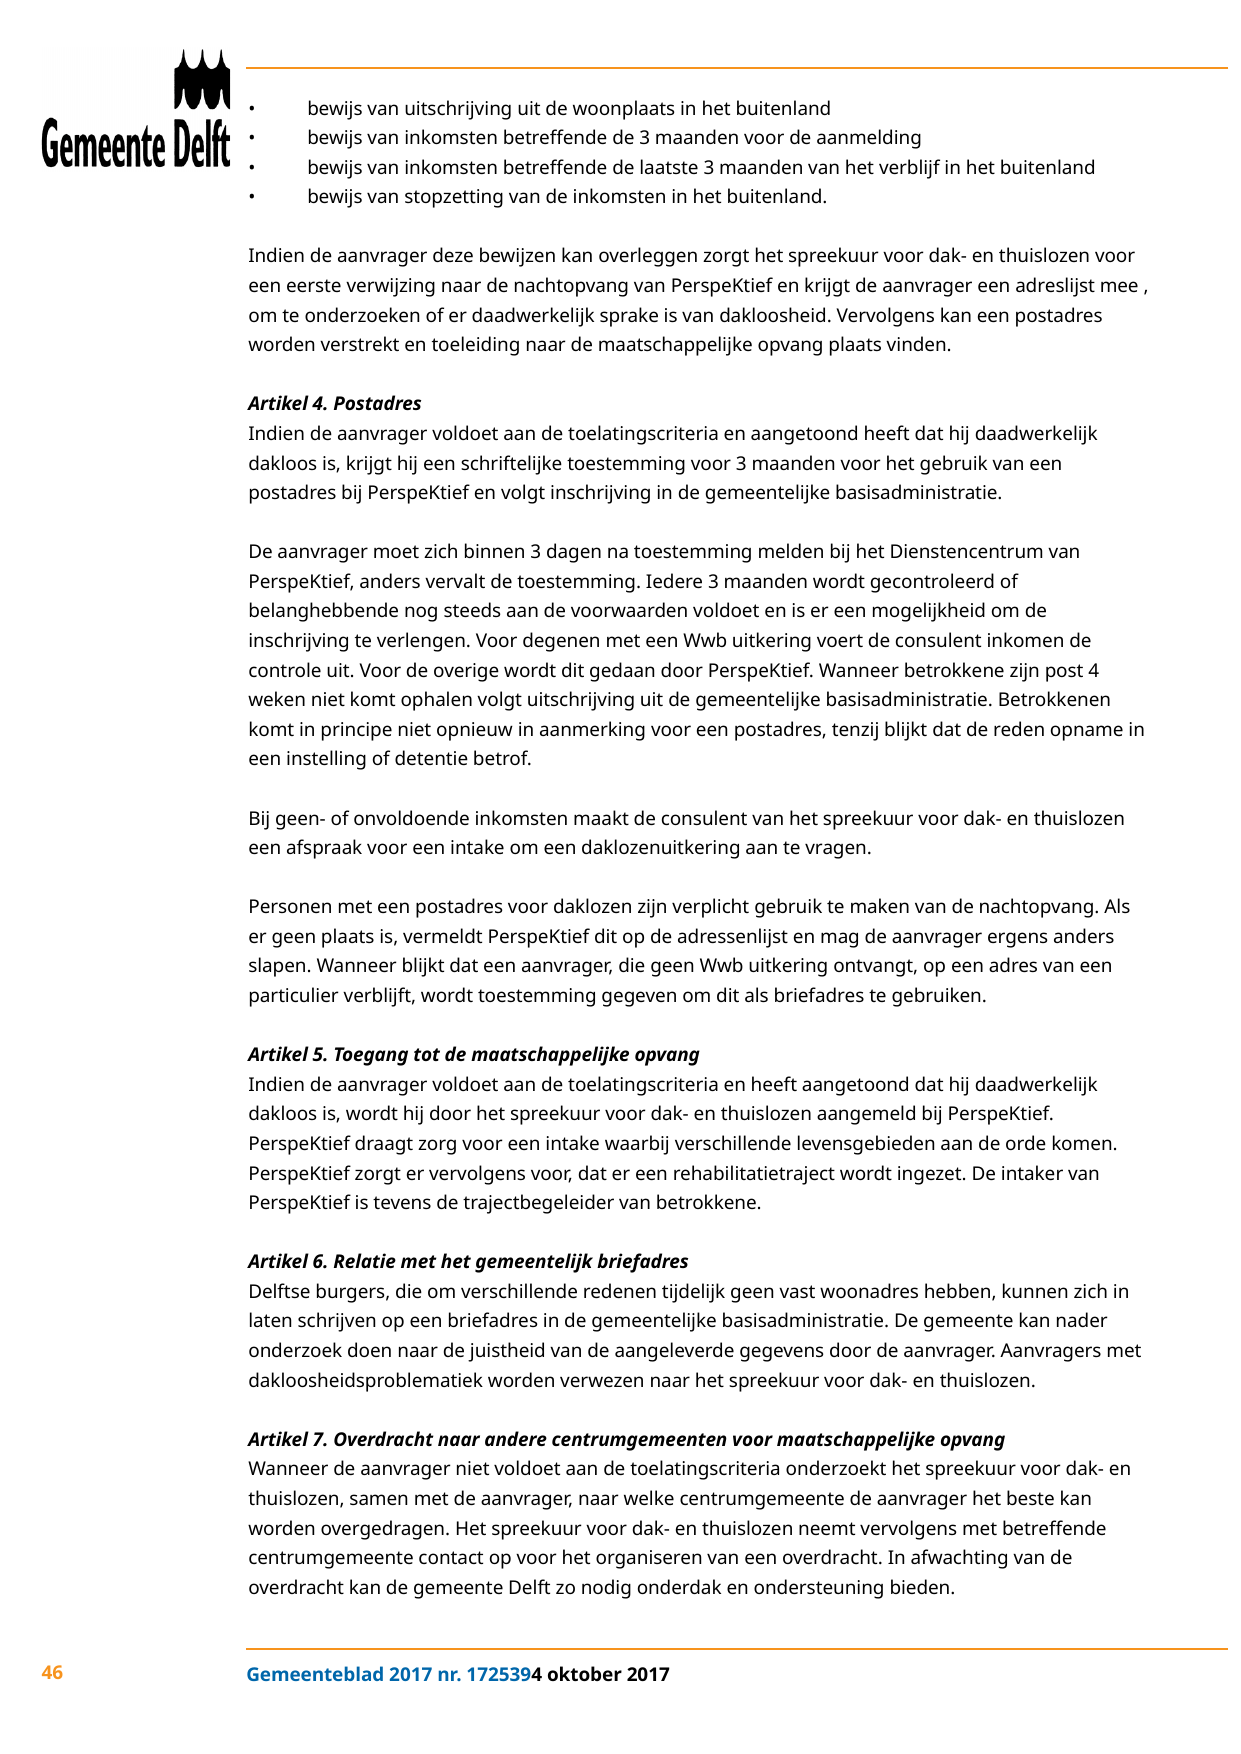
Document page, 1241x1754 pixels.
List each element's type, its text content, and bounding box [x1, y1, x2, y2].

list bewijs van inkomsten betreffende de 3 maanden voor de aanmelding [248, 124, 1152, 150]
text Indien de aanvrager deze bewijzen kan overleggen zorgt het spreekuur voor dak- en thuislozen voor een eerste verwijzing naar de nachtopvang van PerspeKtief en krijgt de aanvrager een adreslijst mee , om te onderzoeken of er daadwerkelijk sprake is van dakloosheid. Vervolgens kan een postadres worden verstrekt en toeleiding naar de maatschappelijke opvang plaats vinden. [248, 243, 1152, 357]
picture [41, 47, 231, 172]
text Delftse burgers, die om verschillende redenen tijdelijk geen vast woonadres hebben, kunnen zich in laten schrijven op een briefadres in de gemeentelijke basisadministratie. De gemeente kan nader onderzoek doen naar de juistheid van de aangeleverde gegevens door de aanvrager. Aanvragers met dakloosheidsproblematiek worden verwezen naar het spreekuur voor dak- en thuislozen. [248, 1278, 1152, 1393]
text Artikel 4. Postadres [248, 391, 1152, 416]
text Artikel 6. Relatie met het gemeentelijk briefadres [248, 1248, 1152, 1274]
text Wanneer de aanvrager niet voldoet aan de toelatingscriteria onderzoekt het spreekuur voor dak- en thuislozen, samen met de aanvrager, naar welke centrumgemeente de aanvrager het beste kan worden overgedragen. Het spreekuur voor dak- en thuislozen neemt vervolgens met betreffende centrumgemeente contact op voor het organiseren van een overdracht. In afwachting van de overdracht kan de gemeente Delft zo nodig onderdak en ondersteuning bieden. [248, 1456, 1152, 1600]
text Indien de aanvrager voldoet aan de toelatingscriteria en aangetoond heeft dat hij daadwerkelijk dakloos is, krijgt hij een schriftelijke toestemming voor 3 maanden voor het gebruik van een postadres bij PerspeKtief en volgt inschrijving in de gemeentelijke basisadministratie. [248, 420, 1152, 505]
text Bij geen- of onvoldoende inkomsten maakt de consulent van het spreekuur voor dak- en thuislozen een afspraak voor een intake om een daklozenuitkering aan te vragen. [248, 805, 1152, 860]
list bewijs van stopzetting van de inkomsten in het buitenland. [248, 183, 1152, 209]
text Indien de aanvrager voldoet aan de toelatingscriteria en heeft aangetoond dat hij daadwerkelijk dakloos is, wordt hij door het spreekuur voor dak- en thuislozen aangemeld bij PerspeKtief. PerspeKtief draagt zorg voor een intake waarbij verschillende levensgebieden aan de orde komen. PerspeKtief zorgt er vervolgens voor, dat er een rehabilitatietraject wordt ingezet. De intaker van PerspeKtief is tevens de trajectbegeleider van betrokkene. [248, 1071, 1152, 1215]
text De aanvrager moet zich binnen 3 dagen na toestemming melden bij het Dienstencentrum van PerspeKtief, anders vervalt de toestemming. Iedere 3 maanden wordt gecontroleerd of belanghebbende nog steeds aan de voorwaarden voldoet en is er een mogelijkheid om de inschrijving te verlengen. Voor degenen met een Wwb uitkering voert de consulent inkomen de controle uit. Voor de overige wordt dit gedaan door PerspeKtief. Wanneer betrokkene zijn post 4 weken niet komt ophalen volgt uitschrijving uit de gemeentelijke basisadministratie. Betrokkenen komt in principe niet opnieuw in aanmerking voor een postadres, tenzij blijkt dat de reden opname in een instelling of detentie betrof. [248, 538, 1152, 771]
text Personen met een postadres voor daklozen zijn verplicht gebruik te maken van de nachtopvang. Als er geen plaats is, vermeldt PerspeKtief dit op de adressenlijst en mag de aanvrager ergens anders slapen. Wanneer blijkt dat een aanvrager, die geen Wwb uitkering ontvangt, op een adres van een particulier verblijft, wordt toestemming gegeven om dit als briefadres te gebruiken. [248, 893, 1152, 1008]
list bewijs van uitschrijving uit de woonplaats in het buitenland [248, 95, 1152, 121]
list bewijs van inkomsten betreffende de laatste 3 maanden van het verblijf in het buitenland [248, 154, 1152, 180]
text Artikel 5. Toegang tot de maatschappelijke opvang [248, 1041, 1152, 1067]
text Artikel 7. Overdracht naar andere centrumgemeenten voor maatschappelijke opvang [248, 1426, 1152, 1452]
